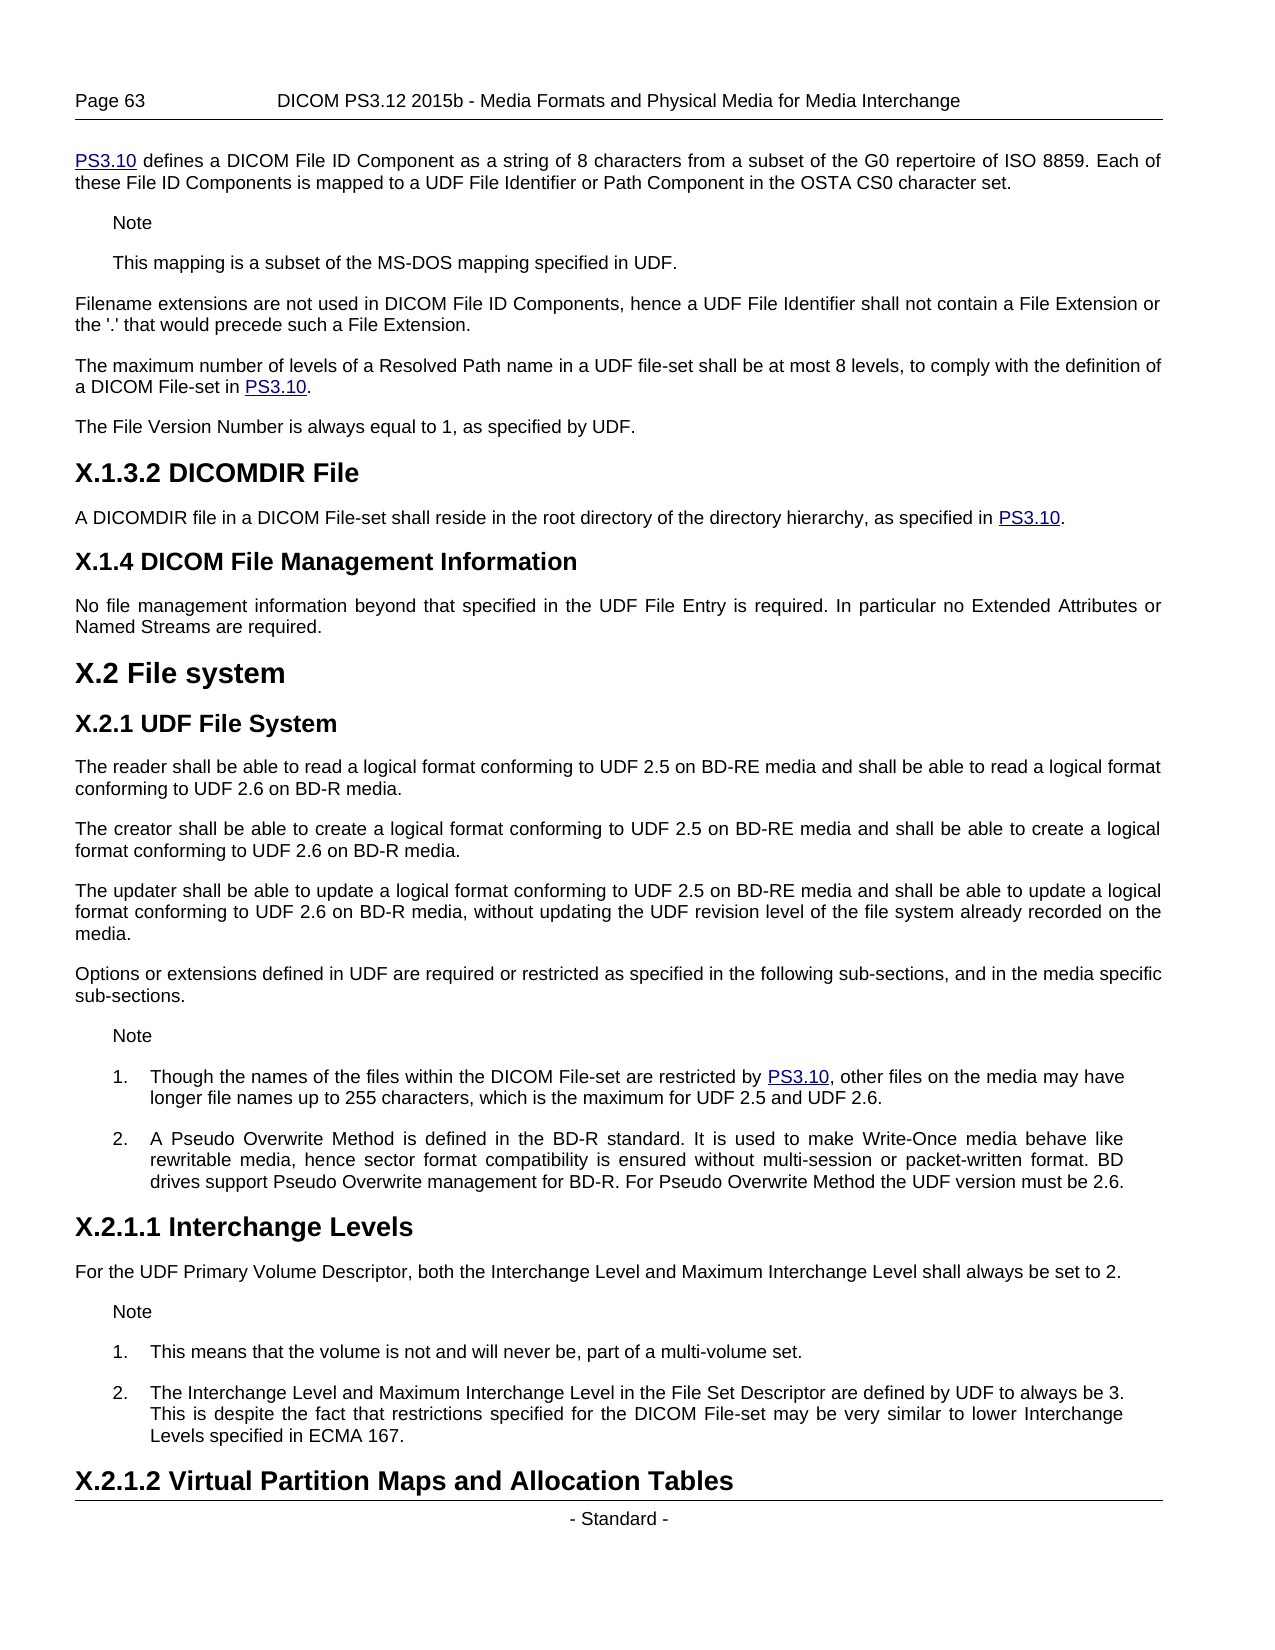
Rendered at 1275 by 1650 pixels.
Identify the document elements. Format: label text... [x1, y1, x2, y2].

text Note [112, 212, 1125, 233]
text PS3.10 defines a DICOM File ID Component as a string of 8 characters from a subset of the G0 repertoire of ISO 8859. Each of these File ID Components is mapped to a UDF File Identifier or Path Component in the OSTA CS0 character set. [75, 150, 1162, 193]
text Options or extensions defined in UDF are required or restricted as specified in the following sub-sections, and in the media specific sub-sections. [75, 963, 1162, 1006]
text X.1.3.2 DICOMDIR File [75, 457, 1162, 488]
list The Interchange Level and Maximum Interchange Level in the File Set Descriptor are defined by UDF to always be 3. This is despite the fact that restrictions specified for the DICOM File-set may be very similar to lower Interchange Levels specified in ECMA 167. [112, 1382, 1125, 1446]
text X.2.1 UDF File System [75, 708, 1162, 737]
text The File Version Number is always equal to 1, as specified by UDF. [75, 416, 1162, 438]
text No file management information beyond that specified in the UDF File Entry is required. In particular no Extended Attributes or Named Streams are required. [75, 594, 1162, 637]
text The maximum number of levels of a Resolved Path name in a UDF file-set shall be at most 8 levels, to comply with the definition of a DICOM File-set in PS3.10. [75, 354, 1162, 397]
text The creator shall be able to create a logical format conforming to UDF 2.5 on BD-RE media and shall be able to create a logical format conforming to UDF 2.6 on BD-R media. [75, 818, 1162, 861]
text X.2.1.2 Virtual Partition Maps and Allocation Tables [75, 1465, 1162, 1496]
text X.2.1.1 Interchange Levels [75, 1211, 1162, 1242]
text X.2 File system [75, 656, 1162, 690]
text For the UDF Primary Volume Descriptor, both the Interchange Level and Maximum Interchange Level shall always be set to 2. [75, 1261, 1162, 1282]
text A DICOMDIR file in a DICOM File-set shall reside in the root directory of the directory hierarchy, as specified in PS3.10. [75, 507, 1162, 528]
text This mapping is a subset of the MS-DOS mapping specified in UDF. [112, 252, 1125, 274]
text Note [112, 1301, 1125, 1323]
text Filename extensions are not used in DICOM File ID Components, hence a UDF File Identifier shall not contain a File Extension or the '.' that would precede such a File Extension. [75, 292, 1162, 336]
list Though the names of the files within the DICOM File-set are restricted by PS3.10, other files on the media may have longer file names up to 255 characters, which is the maximum for UDF 2.5 and UDF 2.6. [112, 1065, 1125, 1108]
list A Pseudo Overwrite Method is defined in the BD-R standard. It is used to make Write-Once media behave like rewritable media, hence sector format compatibility is ensured without multi-session or packet-written format. BD drives support Pseudo Overwrite management for BD-R. For Pseudo Overwrite Method the UDF version must be 2.6. [112, 1127, 1125, 1192]
text The reader shall be able to read a logical format conforming to UDF 2.5 on BD-RE media and shall be able to read a logical format conforming to UDF 2.6 on BD-R media. [75, 756, 1162, 799]
text Note [112, 1025, 1125, 1047]
text X.1.4 DICOM File Management Information [75, 547, 1162, 576]
list This means that the volume is not and will never be, part of a multi-volume set. [112, 1341, 1125, 1363]
text The updater shall be able to update a logical format conforming to UDF 2.5 on BD-RE media and shall be able to update a logical format conforming to UDF 2.6 on BD-R media, without updating the UDF revision level of the file system already recorded on the media. [75, 880, 1162, 944]
